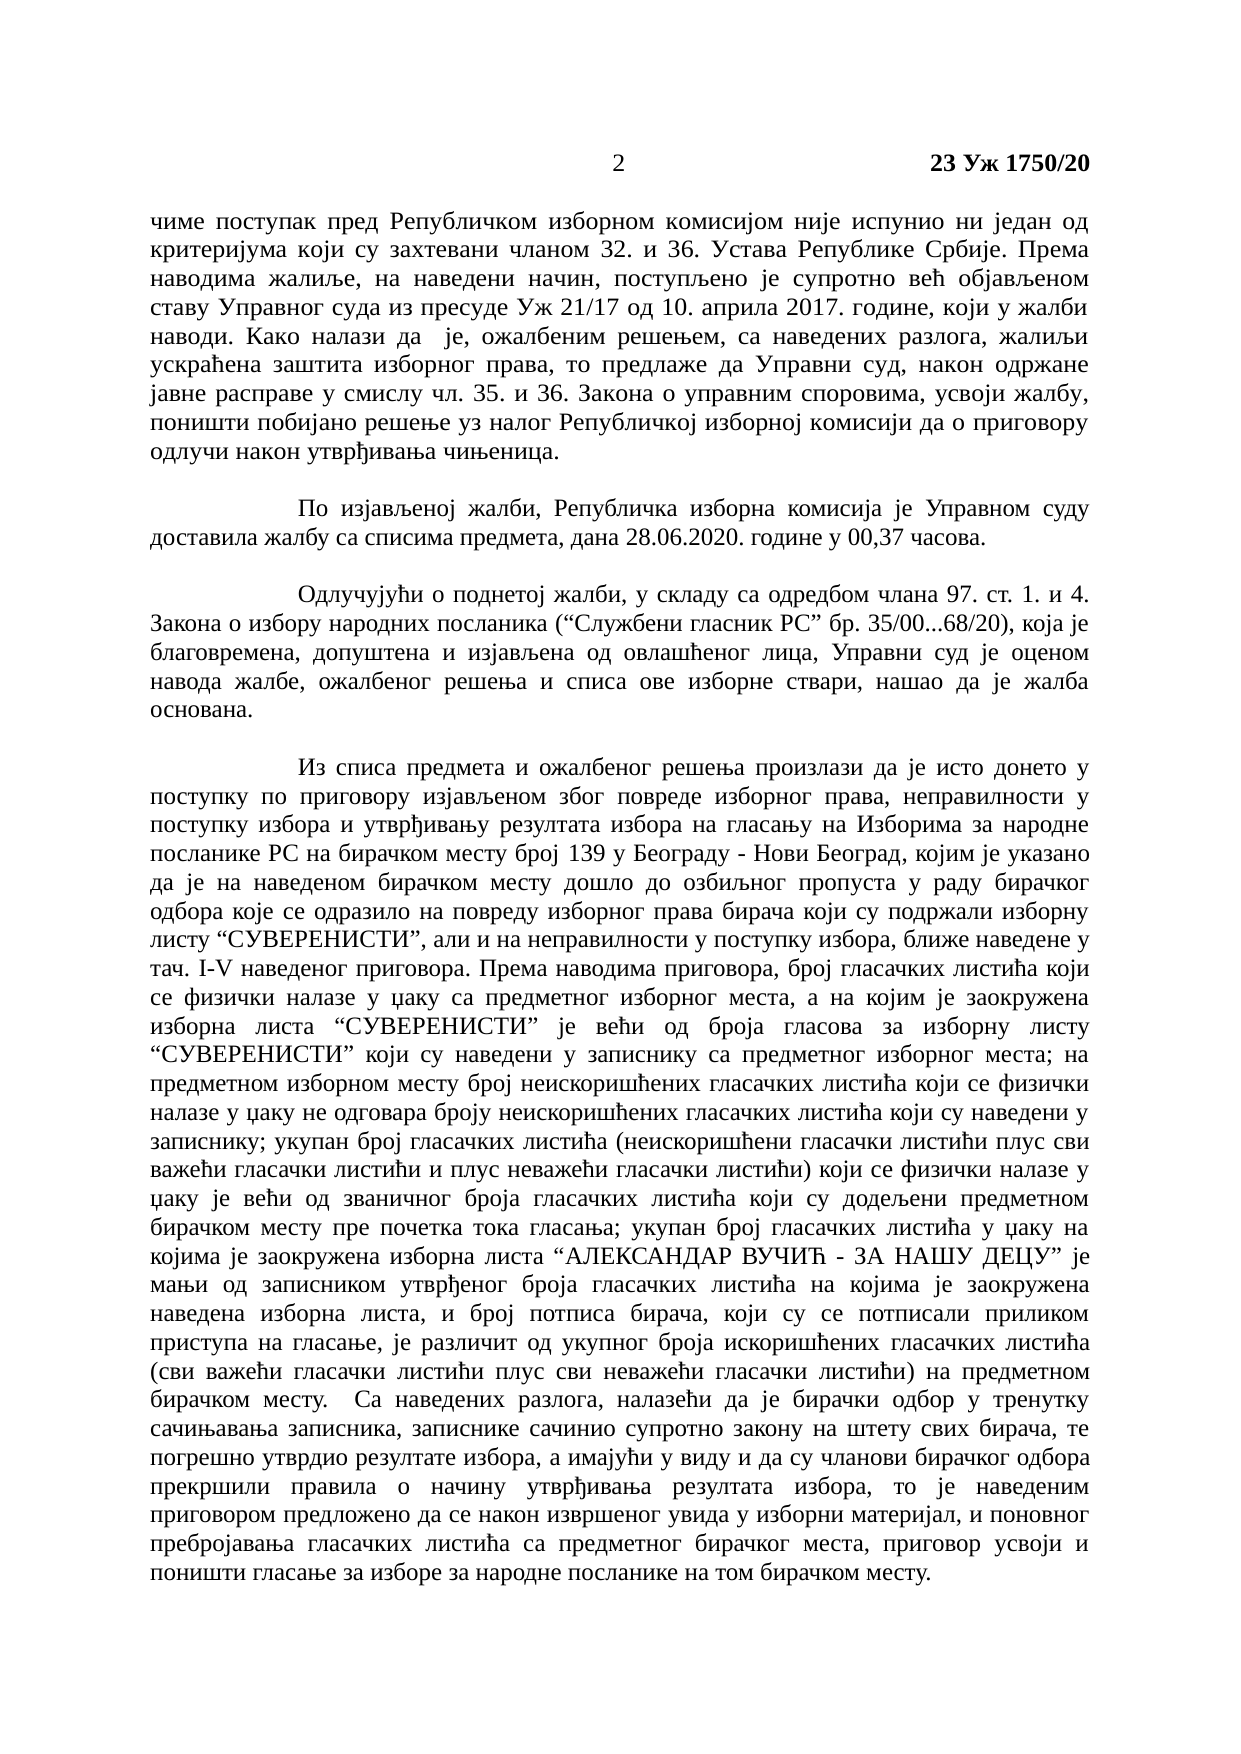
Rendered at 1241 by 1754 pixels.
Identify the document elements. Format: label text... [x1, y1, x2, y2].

text По изјављеној жалби, Републичка изборна комисија је Управном суду доставила жалбу са списима предмета, дана 28.06.2020. године у 00,37 часова. [150, 493, 1090, 551]
text Из списа предмета и ожалбеног решења произлази да је исто донето у поступку по приговору изјављеном због повреде изборног права, неправилности у поступку избора и утврђивању резултата избора на гласању на Изборима за народне посланике РС на бирачком месту број 139 у Београду - Нови Београд, којим је указано да је на наведеном бирачком месту дошло до озбиљног пропуста у раду бирачког одбора које се одразило на повреду изборног права бирача који су подржали изборну листу “СУВЕРЕНИСТИ”, али и на неправилности у поступку избора, ближе наведене у тач. I-V наведеног приговора. Према наводима приговора, број гласачких листића који се физички налазе у џаку са предметног изборног места, а на којим је заокружена изборна листа “СУВЕРЕНИСТИ” је већи од броја гласова за изборну листу “СУВЕРЕНИСТИ” који су наведени у записнику са предметног изборног места; на предметном изборном месту број неискоришћених гласачких листића који се физички налазе у џаку не одговара броју неискоришћених гласачких листића који су наведени у записнику; укупан број гласачких листића (неискоришћени гласачки листићи плус сви важећи гласачки листићи и плус неважећи гласачки листићи) који се физички налазе у џаку је већи од званичног броја гласачких листића који су додељени предметном бирачком месту пре почетка тока гласања; укупан број гласачких листића у џаку на којима је заокружена изборна листа “АЛЕКСАНДАР ВУЧИЋ - ЗА НАШУ ДЕЦУ” је мањи од записником утврђеног броја гласачких листића на којима је заокружена наведена изборна листа, и број потписа бирача, који су се потписали приликом приступа на гласање, је различит од укупног броја искоришћених гласачких листића (сви важећи гласачки листићи плус сви неважећи гласачки листићи) на предметном бирачком месту. Са наведених разлога, налазећи да је бирачки одбор у тренутку сачињавања записника, записнике сачинио супротно закону на штету свих бирача, те погрешно утврдио резултате избора, а имајући у виду и да су чланови бирачког одбора прекршили правила о начину утврђивања резултата избора, то је наведеним приговором предложено да се након извршеног увида у изборни материјал, и поновног пребројавања гласачких листића са предметног бирачког места, приговор усвоји и поништи гласање за изборе за народне посланике на том бирачком месту. [150, 752, 1090, 1586]
text чиме поступак пред Републичком изборном комисијом није испунио ни један од критеријума који су захтевани чланом 32. и 36. Устава Републике Србије. Према наводима жалиље, на наведени начин, поступљено је супротно већ објављеном ставу Управног суда из пресуде Уж 21/17 од 10. априла 2017. године, који у жалби наводи. Како налази да је, ожалбеним решењем, са наведених разлога, жалиљи ускраћена заштита изборног права, то предлаже да Управни суд, након одржане јавне расправе у смислу чл. 35. и 36. Закона о управним споровима, усвоји жалбу, поништи побијано решење уз налог Републичкој изборној комисији да о приговору одлучи након утврђивања чињеница. [150, 206, 1090, 464]
text Одлучујући о поднетој жалби, у складу са одредбом члана 97. ст. 1. и 4. Закона о избору народних посланика (“Службени гласник РС” бр. 35/00...68/20), која је благовремена, допуштена и изјављена од овлашћеног лица, Управни суд је оценом навода жалбе, ожалбеног решења и списа ове изборне ствари, нашао да је жалба основана. [150, 579, 1090, 723]
